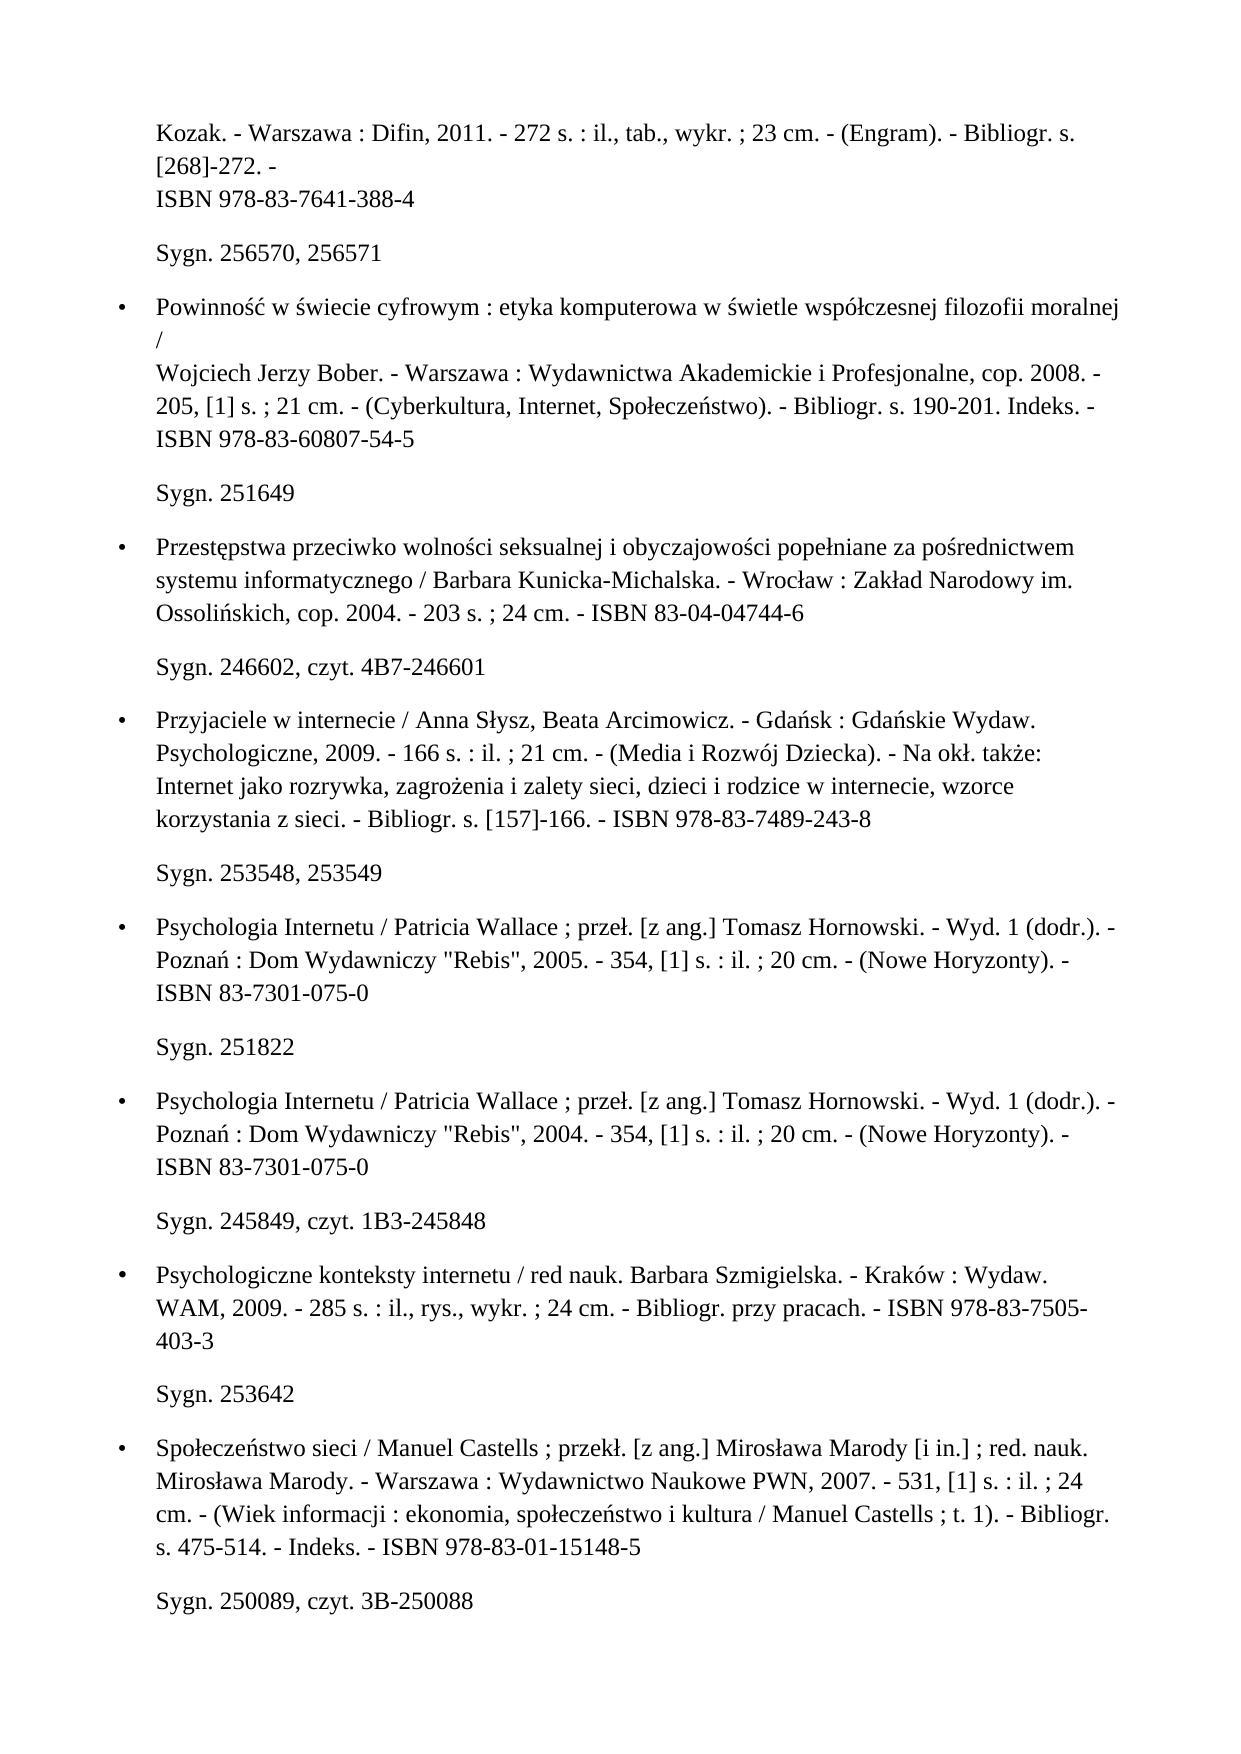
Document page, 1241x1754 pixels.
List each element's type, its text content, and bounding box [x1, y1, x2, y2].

list Przestępstwa przeciwko wolności seksualnej i obyczajowości popełniane za pośrednictwem systemu informatycznego / Barbara Kunicka-Michalska. - Wrocław : Zakład Narodowy im. Ossolińskich, cop. 2004. - 203 s. ; 24 cm. - ISBN 83-04-04744-6 [118, 532, 1122, 626]
text Sygn. 253642 [156, 1379, 1122, 1408]
list Psychologia Internetu / Patricia Wallace ; przeł. [z ang.] Tomasz Hornowski. - Wyd. 1 (dodr.). - Poznań : Dom Wydawniczy "Rebis", 2005. - 354, [1] s. : il. ; 20 cm. - (Nowe Horyzonty). - ISBN 83-7301-075-0 [118, 912, 1122, 1007]
text Sygn. 256570, 256571 [156, 238, 1122, 267]
list Społeczeństwo sieci / Manuel Castells ; przekł. [z ang.] Mirosława Marody [i in.] ; red. nauk. Mirosława Marody. - Warszawa : Wydawnictwo Naukowe PWN, 2007. - 531, [1] s. : il. ; 24 cm. - (Wiek informacji : ekonomia, społeczeństwo i kultura / Manuel Castells ; t. 1). - Bibliogr. s. 475-514. - Indeks. - ISBN 978-83-01-15148-5 [118, 1433, 1122, 1561]
text Sygn. 251649 [156, 478, 1122, 507]
text Sygn. 245849, czyt. 1B3-245848 [156, 1206, 1122, 1234]
text Sygn. 246602, czyt. 4B7-246601 [156, 652, 1122, 680]
text Sygn. 250089, czyt. 3B-250088 [156, 1586, 1122, 1615]
text Sygn. 253548, 253549 [156, 858, 1122, 887]
list Kozak. - Warszawa : Difin, 2011. - 272 s. : il., tab., wykr. ; 23 cm. - (Engram). - Bibliogr. s. [268]-272. - ISBN 978-83-7641-388-4 [118, 118, 1122, 213]
list Psychologiczne konteksty internetu / red nauk. Barbara Szmigielska. - Kraków : Wydaw. WAM, 2009. - 285 s. : il., rys., wykr. ; 24 cm. - Bibliogr. przy pracach. - ISBN 978-83-7505-403-3 [118, 1260, 1122, 1354]
list Psychologia Internetu / Patricia Wallace ; przeł. [z ang.] Tomasz Hornowski. - Wyd. 1 (dodr.). - Poznań : Dom Wydawniczy "Rebis", 2004. - 354, [1] s. : il. ; 20 cm. - (Nowe Horyzonty). - ISBN 83-7301-075-0 [118, 1086, 1122, 1181]
list Przyjaciele w internecie / Anna Słysz, Beata Arcimowicz. - Gdańsk : Gdańskie Wydaw. Psychologiczne, 2009. - 166 s. : il. ; 21 cm. - (Media i Rozwój Dziecka). - Na okł. także: Internet jako rozrywka, zagrożenia i zalety sieci, dzieci i rodzice w internecie, wzorce korzystania z sieci. - Bibliogr. s. [157]-166. - ISBN 978-83-7489-243-8 [118, 705, 1122, 833]
list Powinność w świecie cyfrowym : etyka komputerowa w świetle współczesnej filozofii moralnej / Wojciech Jerzy Bober. - Warszawa : Wydawnictwa Akademickie i Profesjonalne, cop. 2008. - 205, [1] s. ; 21 cm. - (Cyberkultura, Internet, Społeczeństwo). - Bibliogr. s. 190-201. Indeks. - ISBN 978-83-60807-54-5 [118, 292, 1122, 453]
text Sygn. 251822 [156, 1032, 1122, 1061]
